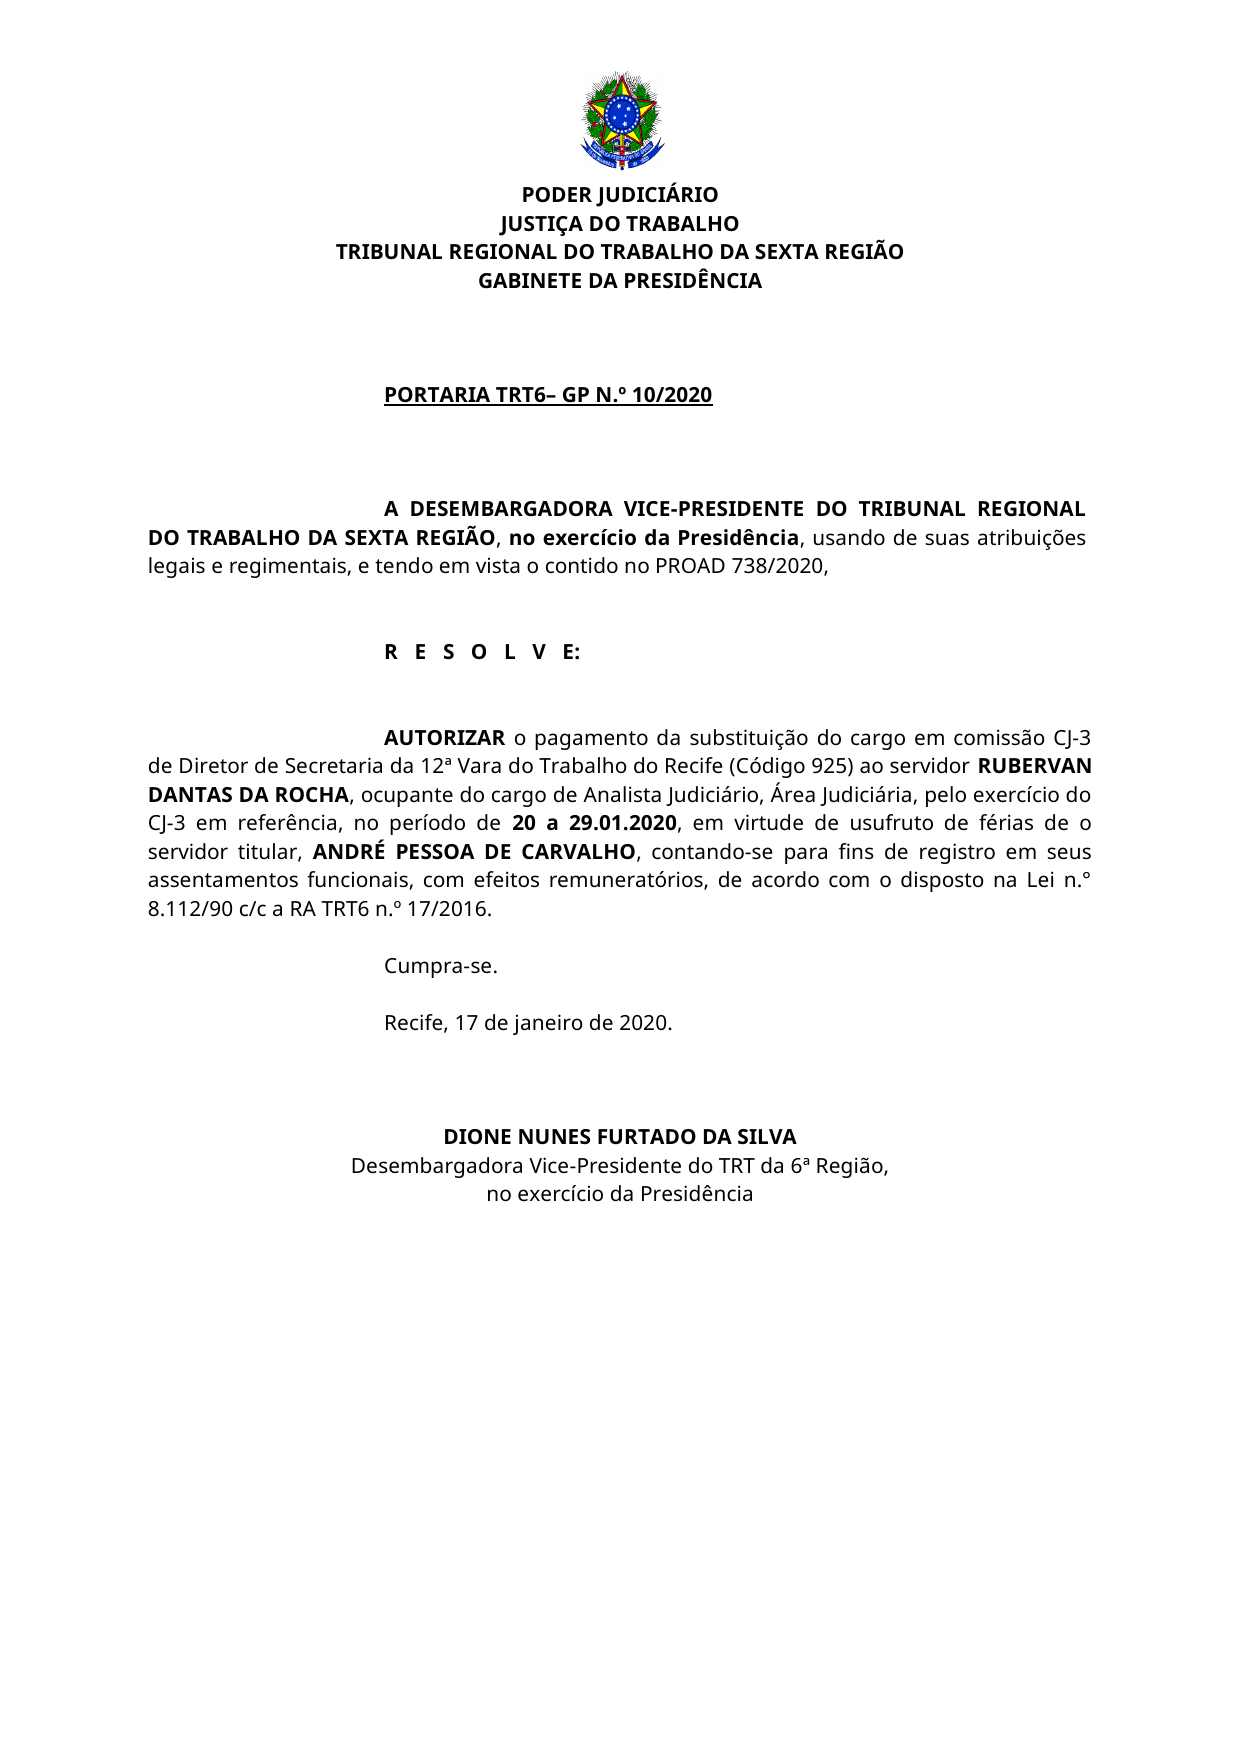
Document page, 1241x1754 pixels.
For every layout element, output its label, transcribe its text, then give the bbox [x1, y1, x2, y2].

text TRIBUNAL REGIONAL DO TRABALHO DA SEXTA REGIÃO [148, 237, 1092, 266]
text GABINETE DA PRESIDÊNCIA [148, 266, 1092, 294]
text DIONE NUNES FURTADO DA SILVA [148, 1122, 1092, 1151]
text A DESEMBARGADORA VICE-PRESIDENTE DO TRIBUNAL REGIONAL DO TRABALHO DA SEXTA REGIÃO, no exercício da Presidência, usando de suas atribuições legais e regimentais, e tendo em vista o contido no PROAD 738/2020, [148, 494, 1087, 580]
text Recife, 17 de janeiro de 2020. [148, 1008, 1092, 1036]
text Desembargadora Vice-Presidente do TRT da 6ª Região, [148, 1151, 1092, 1179]
picture [576, 68, 667, 172]
text AUTORIZAR o pagamento da substituição do cargo em comissão CJ-3 de Diretor de Secretaria da 12ª Vara do Trabalho do Recife (Código 925) ao servidor RUBERVAN DANTAS DA ROCHA, ocupante do cargo de Analista Judiciário, Área Judiciária, pelo exercício do CJ-3 em referência, no período de 20 a 29.01.2020, em virtude de usufruto de férias de o servidor titular, ANDRÉ PESSOA DE CARVALHO, contando-se para fins de registro em seus assentamentos funcionais, com efeitos remuneratórios, de acordo com o disposto na Lei n.° 8.112/90 c/c a RA TRT6 n.º 17/2016. [148, 722, 1092, 922]
text JUSTIÇA DO TRABALHO [148, 209, 1092, 237]
text no exercício da Presidência [148, 1179, 1092, 1208]
text PODER JUDICIÁRIO [148, 180, 1092, 209]
text Cumpra-se. [148, 951, 1092, 979]
text R E S O L V E: [148, 637, 1092, 665]
text PORTARIA TRT6– GP N.º 10/2020 [148, 380, 1092, 408]
